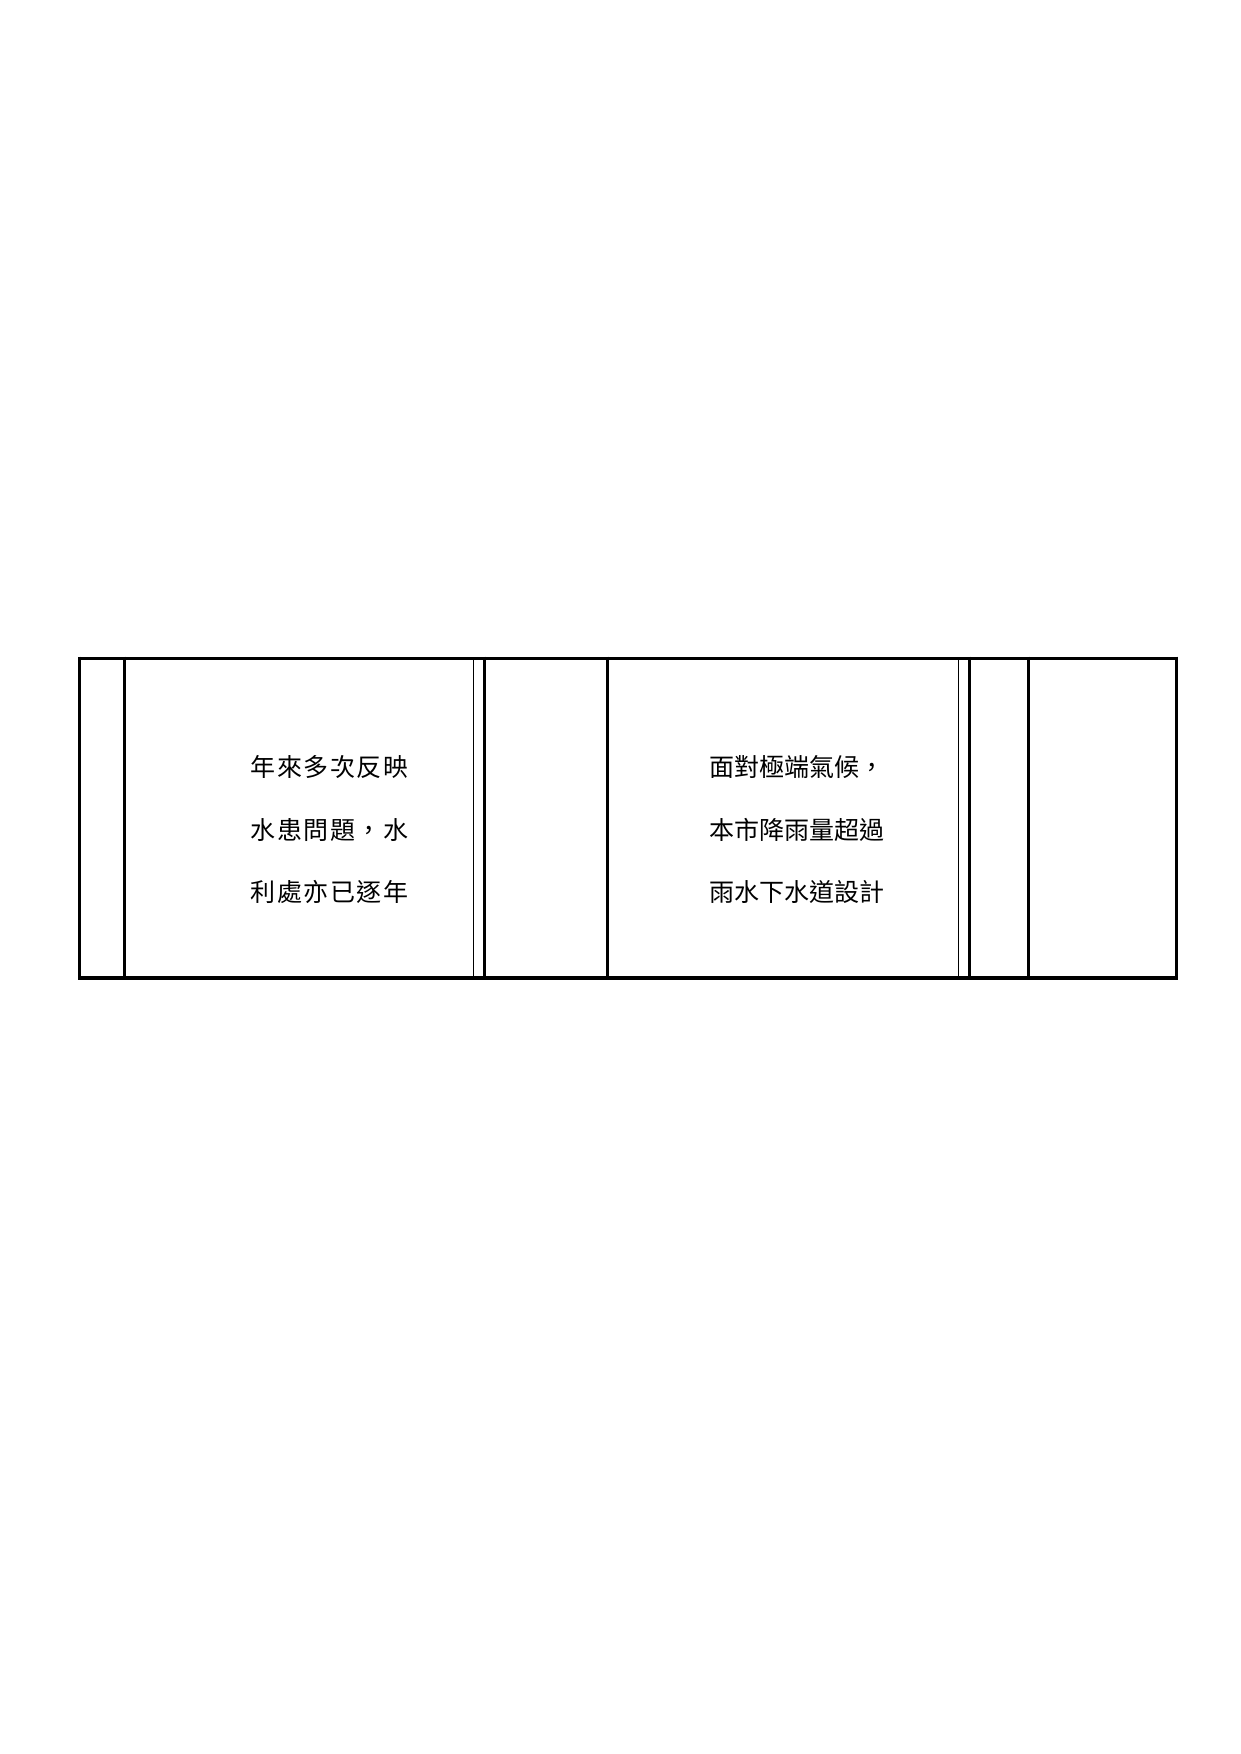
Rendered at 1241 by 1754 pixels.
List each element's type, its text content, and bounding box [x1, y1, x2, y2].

table_cell 2 [81, 660, 123, 976]
table_cell [486, 660, 606, 976]
table_cell 有關大安區群賢里一帶積水情形，經查0722暴雨當日均為降雨強度超過雨水下水道設計標準，本處已於108年10月4日與里長及當地居民辦理地方說明會。 1.另水利處皆有不斷與民眾說明：面對極端氣候，本市降雨量超過雨水下水道設計保護標準即可能發生積淹水，惟受限於都市高度發展，工程防洪措施之施作有其限制，對於超標之降雨，水利處除持續辦理防洪工程措施、推動基地保水與流出抑制設施，以提升本市降雨容受度外，亦推動政府與公民共同合作防災模式，並建議市民配合預先採取防範積淹水的自主防災作為，例如至「臺北市政府LINE官方帳號」訂閱水情簡訊、隨手清除住家附近排水溝格柵及洩水孔上之雜物、向區公所領取沙包等，化被動為主動，與本府共同防災，讓本市積淹水災害風險及損失降到最低。 2.本處就里內積水案件地點進行勘查及評估提出以下方案： 和平東路2段265巷36號至44號增開洩水格柵，已於109年2月8日完工、敦化南路2段126號至144號間增設洩水孔，已於109年2月8日完成。 復興南路2段271巷口至和平東路2段265巷34號側溝加寬加深工程，已於109年12月17日完成下游段排水設施更新，另上游段涉及改向則列入110年度辦理。 水利處定期洽群賢里里長報告工程施作進度，並於完工後與里長回報改善成果。 [609, 660, 958, 976]
table_cell [1030, 660, 1175, 976]
table_cell B [971, 660, 1027, 976]
table_cell 0722水災為強降雨、短延時之典型災害，1小時降雨量遠大於市區下水道保護標準，致大安區內發生多處道路或住家淹水災情，尤以群賢里為最 群賢里歷年來多次反映水患問題，水利處亦已逐年編列預算改善，惟本次水災顯示，群賢里之排水系統仍未臻完善，建請水利處針對群賢里水患問題重新檢視基地或區域排水有無待改善之處，以解民瘼(大安區公所) 鄧副0802會議裁示: 有關大安區群賢里近兩年持續有積淹水的情況，若是因較大區域的排水系統(建國集水區)問題無法立即改善，後續若遭遇類似的強降雨事件，仍然有積淹水的可能，水利處應確實與民眾進行溝通說明(例如在多大的降雨強度仍然會淹水)。 (1081028)有關大安區群賢里近兩年持續積淹水案，俟水利處完成相關工程後，再行解除列管，並請水利處於完工後，檢視積淹水狀況之改善情形。 (1090723)請水利處主動向里長說明目前本府已完成之短期相關改善工程及可增加之降雨容受度，長期方案部分應規劃完工日期，讓民眾對本府防災作為有感。 [126, 660, 473, 976]
